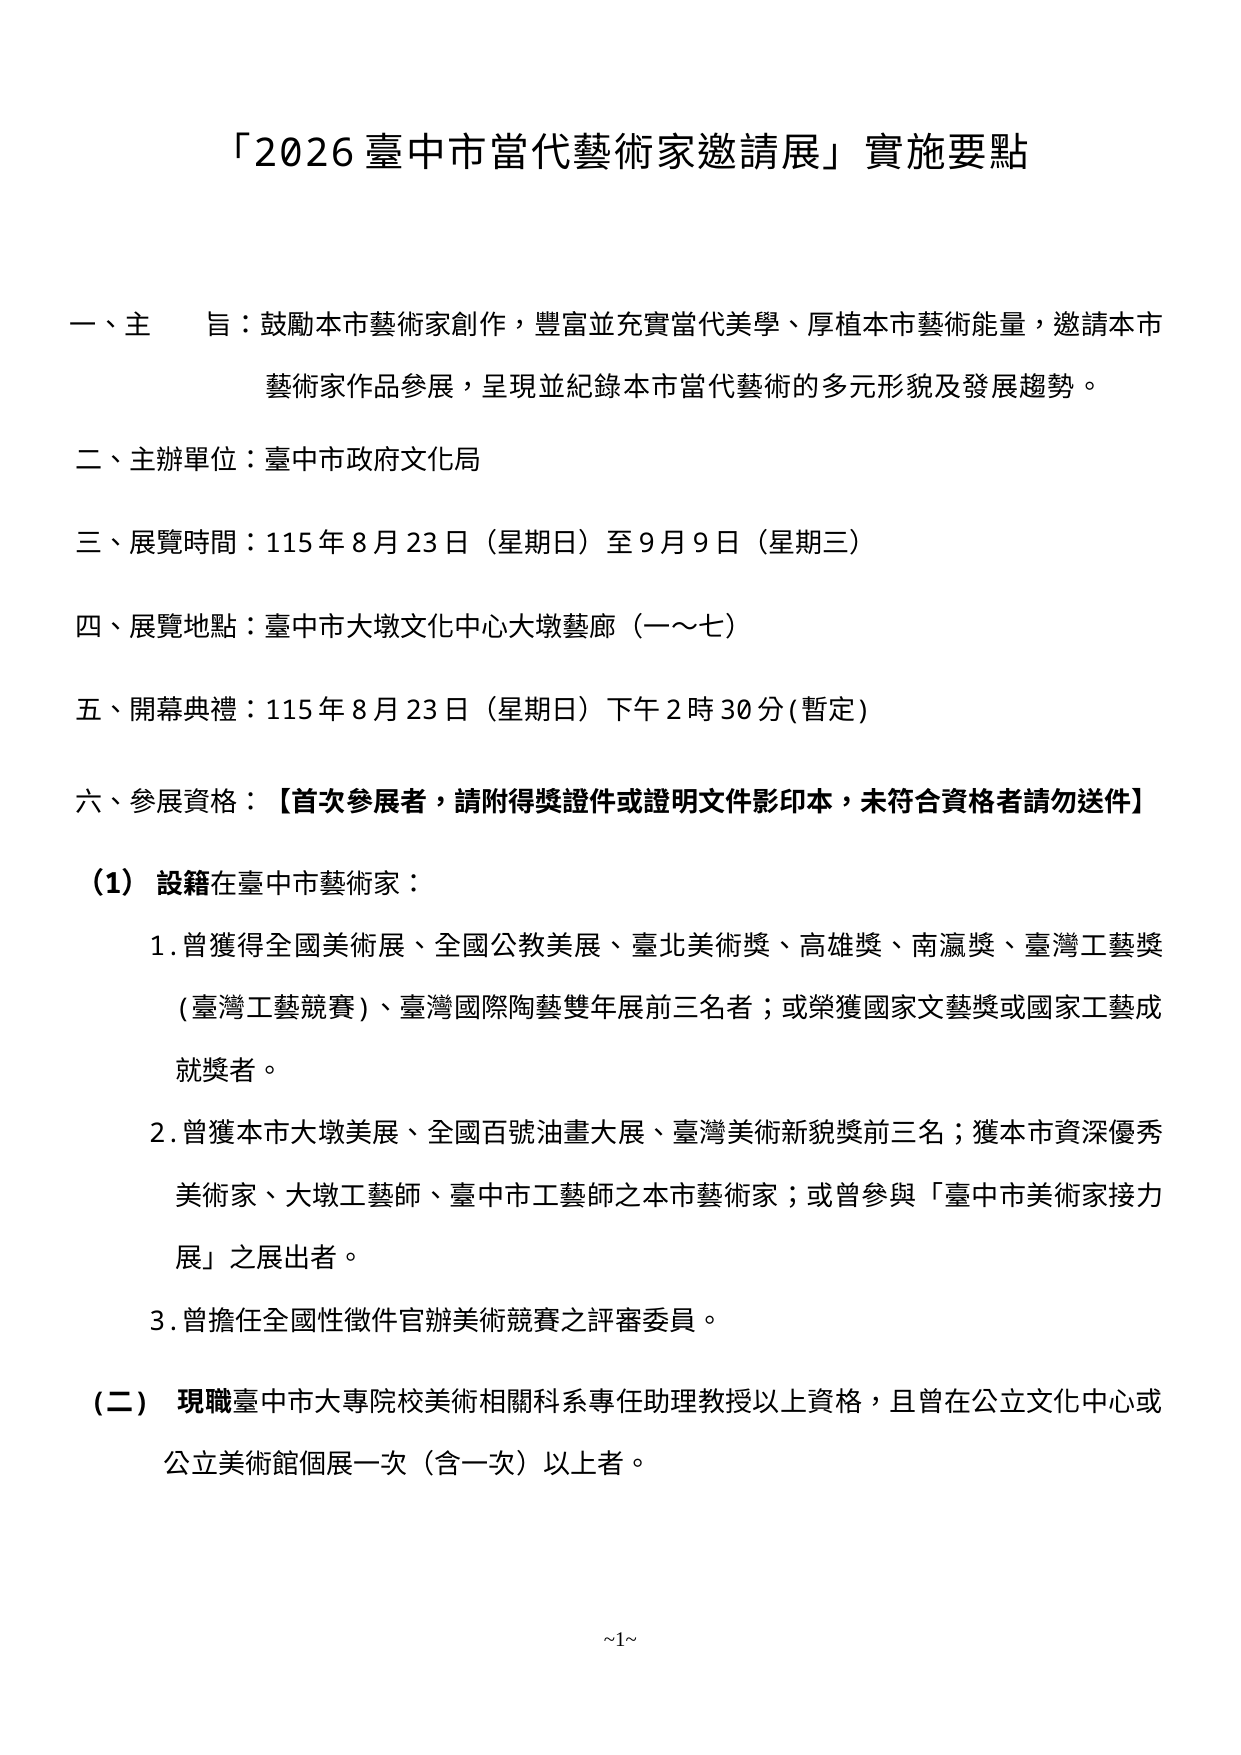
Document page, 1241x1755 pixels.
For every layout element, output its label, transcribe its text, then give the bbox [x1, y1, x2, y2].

text 「2026臺中市當代藝術家邀請展」實施要點 [75, 108, 1165, 170]
list 曾擔任全國性徵件官辦美術競賽之評審委員。 [149, 1276, 1165, 1339]
text 四、展覽地點：臺中市大墩文化中心大墩藝廊（一～七） [75, 583, 1165, 645]
text 二、主辦單位：臺中市政府文化局 [75, 416, 1165, 478]
text 一、主 旨：鼓勵本市藝術家創作，豐富並充實當代美學、厚植本市藝術能量，邀請本市藝術家作品參展，呈現並紀錄本市當代藝術的多元形貌及發展趨勢。 [69, 281, 1165, 406]
list 曾獲本市大墩美展、全國百號油畫大展、臺灣美術新貌獎前三名；獲本市資深優秀美術家、大墩工藝師、臺中市工藝師之本市藝術家；或曾參與「臺中市美術家接力展」之展出者。 [149, 1089, 1165, 1276]
list 設籍在臺中市藝術家： [75, 839, 1165, 901]
text 六、參展資格：【首次參展者，請附得獎證件或證明文件影印本，未符合資格者請勿送件】 [75, 758, 1165, 820]
text 三、展覽時間：115年8月23日（星期日）至9月9日（星期三） [75, 499, 1165, 562]
text 五、開幕典禮：115年8月23日（星期日）下午2時30分(暫定) [75, 666, 1165, 728]
text (二) 現職臺中市大專院校美術相關科系專任助理教授以上資格，且曾在公立文化中心或公立美術館個展一次（含一次）以上者。 [90, 1358, 1165, 1483]
list 曾獲得全國美術展、全國公教美展、臺北美術獎、高雄獎、南瀛獎、臺灣工藝獎(臺灣工藝競賽)、臺灣國際陶藝雙年展前三名者；或榮獲國家文藝獎或國家工藝成就獎者。 [149, 901, 1165, 1089]
